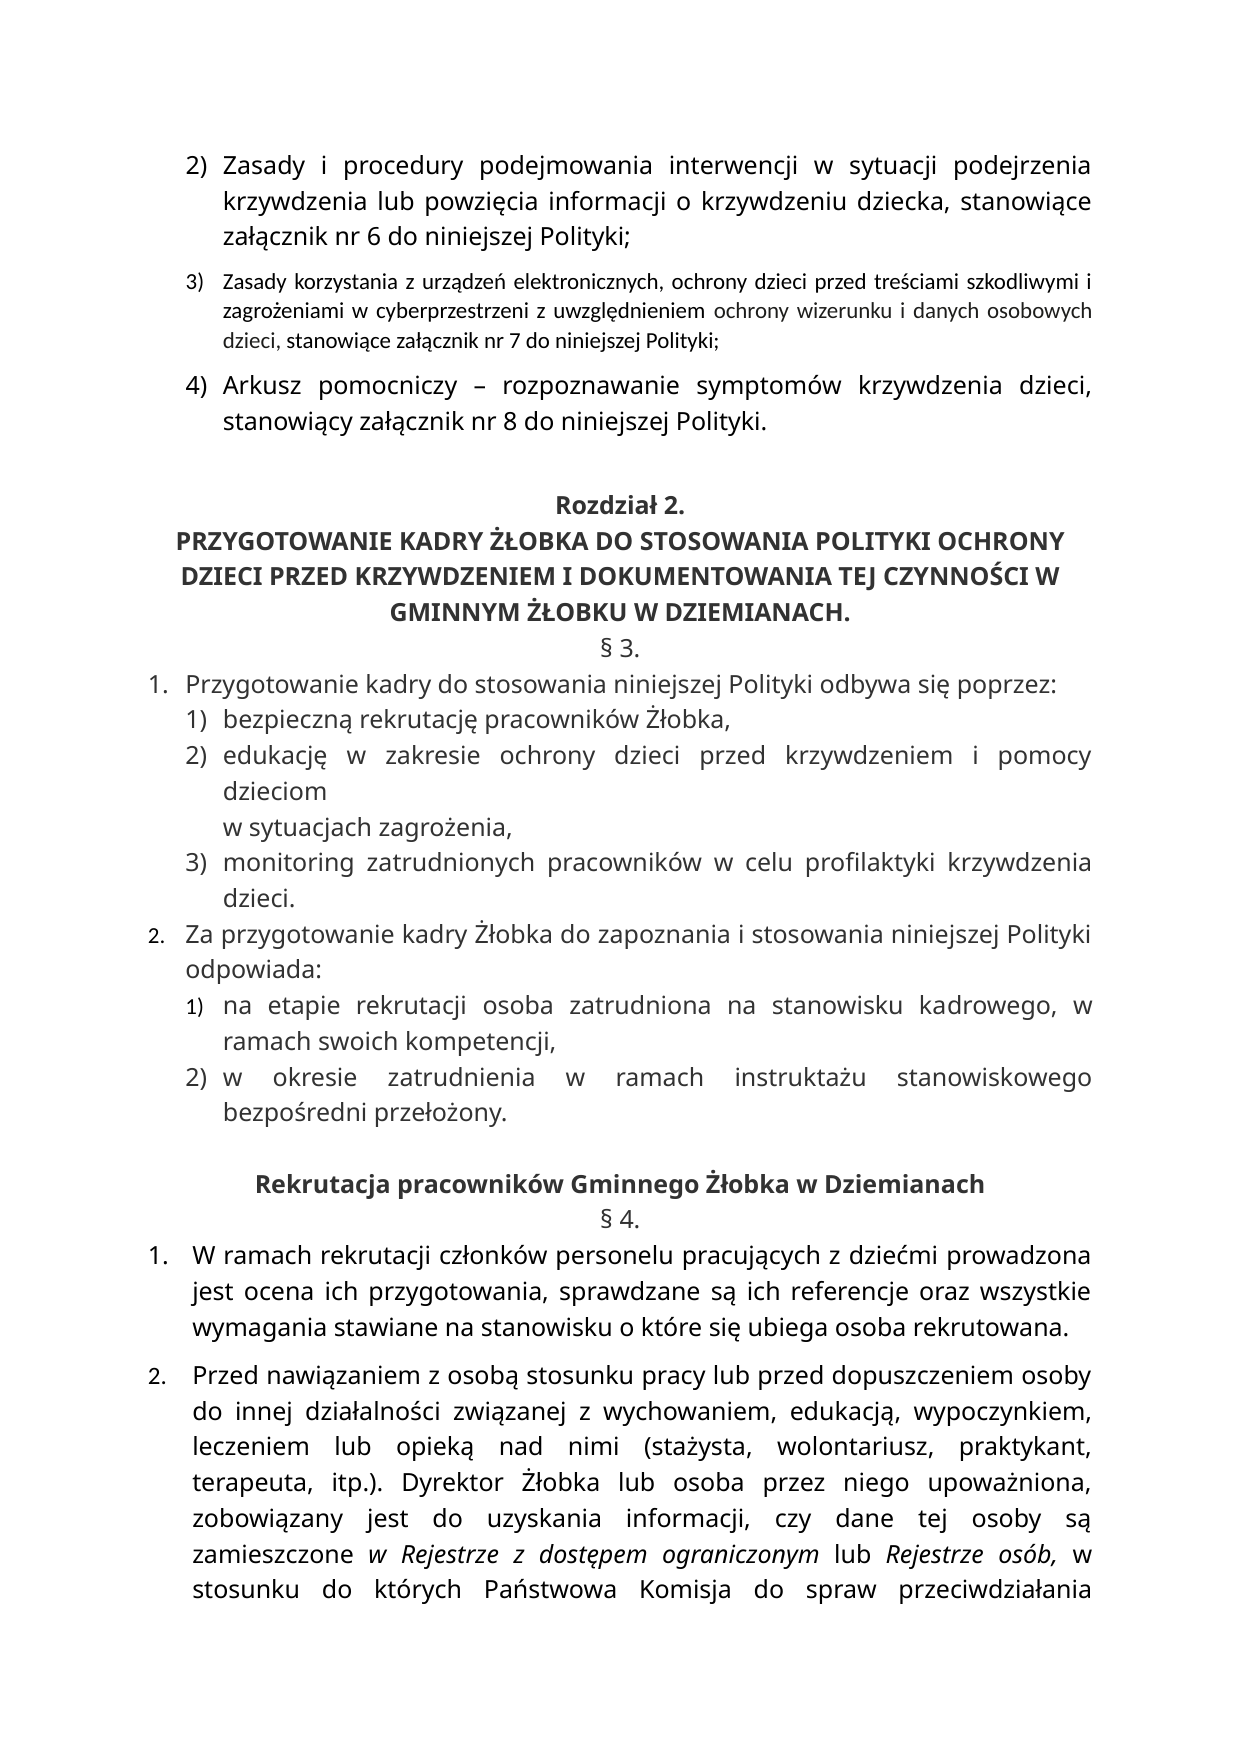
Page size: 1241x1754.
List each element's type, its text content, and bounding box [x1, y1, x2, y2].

list bezpieczną rekrutację pracowników Żłobka, [185, 702, 1093, 736]
text Rekrutacja pracowników Gminnego Żłobka w Dziemianach [148, 1166, 1093, 1201]
list Arkusz pomocniczy – rozpoznawanie symptomów krzywdzenia dzieci, stanowiący załącznik nr 8 do niniejszej Polityki. [185, 368, 1093, 438]
text § 4. [148, 1202, 1093, 1236]
list na etapie rekrutacji osoba zatrudniona na stanowisku kadrowego, w ramach swoich kompetencji, [185, 988, 1093, 1058]
text § 3. [148, 631, 1093, 664]
list Za przygotowanie kadry Żłobka do zapoznania i stosowania niniejszej Polityki odpowiada: [148, 916, 1093, 986]
list W ramach rekrutacji członków personelu pracujących z dziećmi prowadzona jest ocena ich przygotowania, sprawdzane są ich referencje oraz wszystkie wymagania stawiane na stanowisku o które się ubiega osoba rekrutowana. [148, 1238, 1093, 1343]
text PRZYGOTOWANIE KADRY ŻŁOBKA DO STOSOWANIA POLITYKI OCHRONY DZIECI PRZED KRZYWDZENIEM I DOKUMENTOWANIA TEJ CZYNNOŚCI W GMINNYM ŻŁOBKU W DZIEMIANACH. [148, 523, 1093, 629]
list Przygotowanie kadry do stosowania niniejszej Polityki odbywa się poprzez: [148, 666, 1093, 700]
list Zasady korzystania z urządzeń elektronicznych, ochrony dzieci przed treściami szkodliwymi i zagrożeniami w cyberprzestrzeni z uwzględnieniem ochrony wizerunku i danych osobowych dzieci, stanowiące załącznik nr 7 do niniejszej Polityki; [185, 267, 1093, 354]
list edukację w zakresie ochrony dzieci przed krzywdzeniem i pomocy dzieciom w sytuacjach zagrożenia, [185, 738, 1093, 843]
list Zasady i procedury podejmowania interwencji w sytuacji podejrzenia krzywdzenia lub powzięcia informacji o krzywdzeniu dziecka, stanowiące załącznik nr 6 do niniejszej Polityki; [185, 148, 1093, 253]
list monitoring zatrudnionych pracowników w celu profilaktyki krzywdzenia dzieci. [185, 845, 1093, 915]
list Przed nawiązaniem z osobą stosunku pracy lub przed dopuszczeniem osoby do innej działalności związanej z wychowaniem, edukacją, wypoczynkiem, leczeniem lub opieką nad nimi (stażysta, wolontariusz, praktykant, terapeuta, itp.). Dyrektor Żłobka lub osoba przez niego upoważniona, zobowiązany jest do uzyskania informacji, czy dane tej osoby są zamieszczone w Rejestrze z dostępem ograniczonym lub Rejestrze osób, w stosunku do których Państwowa Komisja do spraw przeciwdziałania [148, 1358, 1093, 1606]
text Rozdział 2. [148, 488, 1093, 522]
list w okresie zatrudnienia w ramach instruktażu stanowiskowego bezpośredni przełożony. [185, 1059, 1093, 1129]
